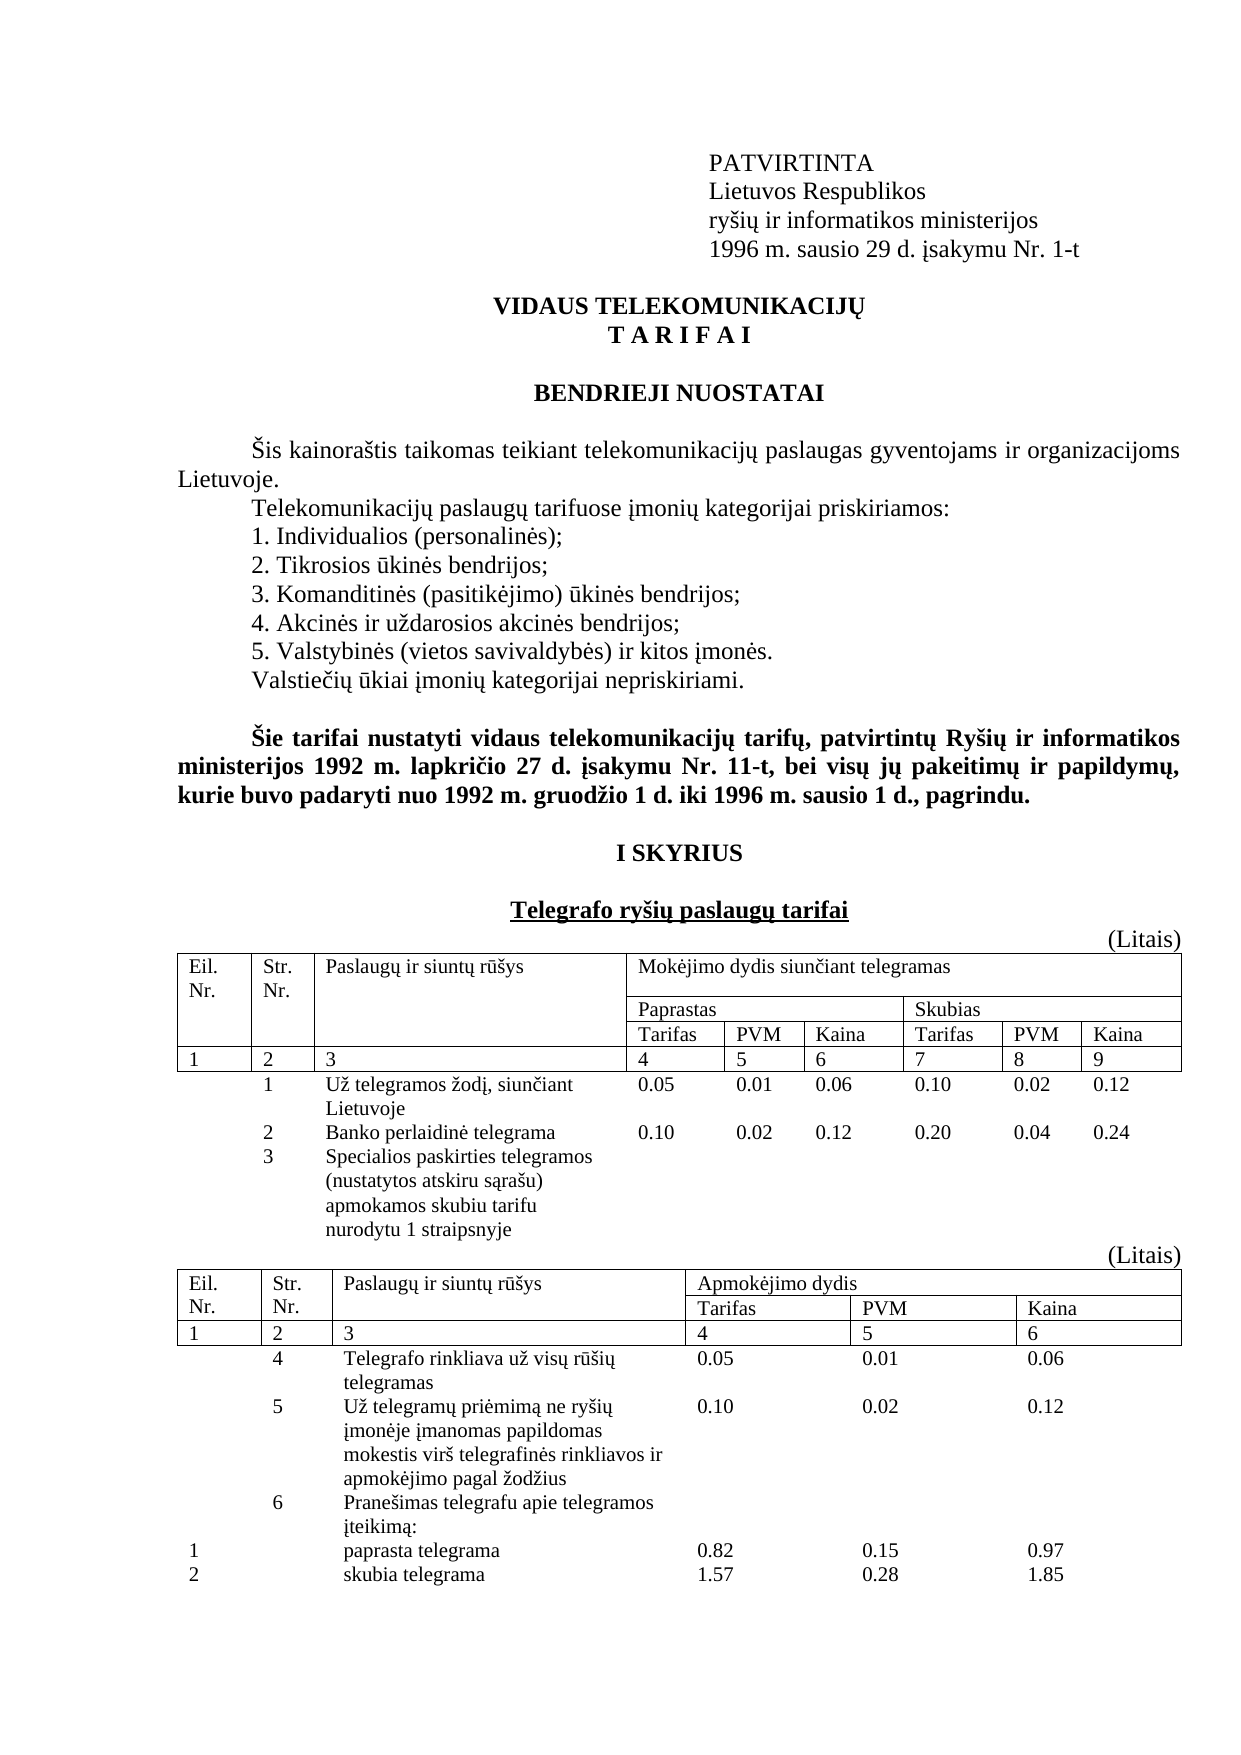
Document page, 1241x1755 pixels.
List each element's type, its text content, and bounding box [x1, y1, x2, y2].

table_cell [686, 1490, 851, 1538]
table_cell [1016, 1490, 1181, 1538]
table_cell [1082, 1144, 1181, 1241]
table_cell Tarifas [627, 1022, 724, 1046]
text Valstiečių ūkiai įmonių kategorijai nepriskiriami. [177, 665, 1181, 694]
table_cell 4 [261, 1346, 332, 1394]
text PATVIRTINTA [709, 148, 1181, 176]
table_cell [804, 1144, 903, 1241]
table_cell 0.12 [1016, 1394, 1181, 1490]
table_cell PVM [1003, 1022, 1081, 1046]
table_cell 2 [177, 1562, 261, 1586]
table_header Paslaugų ir siuntų rūšys [315, 954, 626, 1046]
table_cell 8 [1003, 1047, 1081, 1071]
table_header Eil. Nr. [178, 954, 251, 1046]
table_cell 0.05 [686, 1346, 851, 1394]
table_cell 0.97 [1016, 1538, 1181, 1562]
text 5. Valstybinės (vietos savivaldybės) ir kitos įmonės. [177, 636, 1181, 665]
table_cell Tarifas [904, 1022, 1002, 1046]
table_cell 5 [725, 1047, 804, 1071]
table_cell 0.02 [725, 1120, 804, 1144]
table_cell [177, 1394, 261, 1490]
table_cell 6 [805, 1047, 903, 1071]
table_cell 7 [904, 1047, 1002, 1071]
table_cell Pranešimas telegrafu apie telegramos įteikimą: [332, 1490, 686, 1538]
table_cell 0.06 [804, 1072, 903, 1120]
table_cell 3 [315, 1047, 626, 1071]
table_cell 1.85 [1016, 1562, 1181, 1586]
table_cell 6 [1017, 1321, 1181, 1345]
table_cell Tarifas [686, 1296, 850, 1319]
table_cell Specialios paskirties telegramos (nustatytos atskiru sąrašu) apmokamos skubiu tarifu nurodytu 1 straipsnyje [314, 1144, 627, 1241]
table_cell [627, 1144, 725, 1241]
table_cell Kaina [1017, 1296, 1181, 1319]
table_header Apmokėjimo dydis [686, 1270, 1181, 1294]
table_cell 4 [627, 1047, 724, 1071]
table_cell 2 [252, 1120, 314, 1144]
table_cell 9 [1082, 1047, 1181, 1071]
table_header Paslaugų ir siuntų rūšys [333, 1270, 685, 1319]
text ryšių ir informatikos ministerijos [177, 205, 1181, 234]
table_cell 0.20 [903, 1120, 1002, 1144]
table_cell [903, 1144, 1002, 1241]
table_cell [177, 1490, 261, 1538]
text Šis kainoraštis taikomas teikiant telekomunikacijų paslaugas gyventojams ir organizacijoms Lietuvoje. [177, 435, 1181, 493]
table_cell 1 [177, 1538, 261, 1562]
table_cell PVM [851, 1296, 1016, 1319]
table_cell 0.12 [804, 1120, 903, 1144]
text VIDAUS TELEKOMUNIKACIJŲ [177, 291, 1181, 320]
text 1. Individualios (personalinės); [177, 521, 1181, 550]
table_cell 0.10 [627, 1120, 725, 1144]
table_cell Už telegramų priėmimą ne ryšių įmonėje įmanomas papildomas mokestis virš telegrafinės rinkliavos ir apmokėjimo pagal žodžius [332, 1394, 686, 1490]
table_cell 0.04 [1003, 1120, 1082, 1144]
table_cell Telegrafo rinkliava už visų rūšių telegramas [332, 1346, 686, 1394]
table_cell Banko perlaidinė telegrama [314, 1120, 627, 1144]
text Telegrafo ryšių paslaugų tarifai [177, 895, 1181, 924]
table_cell 0.24 [1082, 1120, 1181, 1144]
table_cell 0.10 [686, 1394, 851, 1490]
table_cell 3 [252, 1144, 314, 1241]
table_cell 3 [333, 1321, 685, 1345]
table_cell 2 [252, 1047, 314, 1071]
table_cell 4 [686, 1321, 850, 1345]
table_cell [177, 1072, 252, 1120]
table_header Str. Nr. [262, 1270, 332, 1319]
text Lietuvos Respublikos [177, 176, 1181, 205]
table_cell [725, 1144, 804, 1241]
text TARIFAI [177, 320, 1181, 349]
table_cell 0.02 [1003, 1072, 1082, 1120]
table_cell [851, 1490, 1016, 1538]
table_cell [261, 1562, 332, 1586]
text 4. Akcinės ir uždarosios akcinės bendrijos; [177, 608, 1181, 636]
text 1996 m. sausio 29 d. įsakymu Nr. 1-t [177, 234, 1181, 263]
table_cell [177, 1144, 252, 1241]
text (Litais) [177, 924, 1181, 953]
table_cell Kaina [1082, 1022, 1181, 1046]
table_cell [1003, 1144, 1082, 1241]
table_cell [261, 1538, 332, 1562]
table_cell 1.57 [686, 1562, 851, 1586]
table_cell [177, 1120, 252, 1144]
table_cell [177, 1346, 261, 1394]
table_cell Už telegramos žodį, siunčiant Lietuvoje [314, 1072, 627, 1120]
table_cell 0.10 [903, 1072, 1002, 1120]
table_cell 0.28 [851, 1562, 1016, 1586]
table_cell PVM [725, 1022, 804, 1046]
text (Litais) [177, 1241, 1181, 1269]
text 2. Tikrosios ūkinės bendrijos; [177, 550, 1181, 579]
table_header Eil. Nr. [178, 1270, 261, 1319]
table_cell Skubias [904, 997, 1181, 1021]
table_cell 0.15 [851, 1538, 1016, 1562]
table_cell 0.01 [851, 1346, 1016, 1394]
table_cell skubia telegrama [332, 1562, 686, 1586]
table_cell 0.82 [686, 1538, 851, 1562]
table_header Mokėjimo dydis siunčiant telegramas [627, 954, 1181, 996]
table_cell 0.02 [851, 1394, 1016, 1490]
text BENDRIEJI NUOSTATAI [177, 378, 1181, 406]
table_cell 1 [178, 1321, 261, 1345]
table_cell paprasta telegrama [332, 1538, 686, 1562]
table_cell 0.01 [725, 1072, 804, 1120]
table_cell 5 [851, 1321, 1016, 1345]
table_cell 0.06 [1016, 1346, 1181, 1394]
table_header Str. Nr. [252, 954, 314, 1046]
table_cell 0.05 [627, 1072, 725, 1120]
text I SKYRIUS [177, 838, 1181, 866]
table_cell 6 [261, 1490, 332, 1538]
table_cell 1 [252, 1072, 314, 1120]
table_cell 1 [178, 1047, 251, 1071]
table_cell Paprastas [627, 997, 903, 1021]
table_cell 0.12 [1082, 1072, 1181, 1120]
text 3. Komanditinės (pasitikėjimo) ūkinės bendrijos; [177, 579, 1181, 608]
table_cell 5 [261, 1394, 332, 1490]
text Telekomunikacijų paslaugų tarifuose įmonių kategorijai priskiriamos: [177, 493, 1181, 521]
table_cell Kaina [805, 1022, 903, 1046]
text Šie tarifai nustatyti vidaus telekomunikacijų tarifų, patvirtintų Ryšių ir informatikos ministerijos 1992 m. lapkričio 27 d. įsakymu Nr. 11-t, bei visų jų pakeitimų ir papildymų, kurie buvo padaryti nuo 1992 m. gruodžio 1 d. iki 1996 m. sausio 1 d., pagrindu. [177, 723, 1181, 809]
table_cell 2 [262, 1321, 332, 1345]
